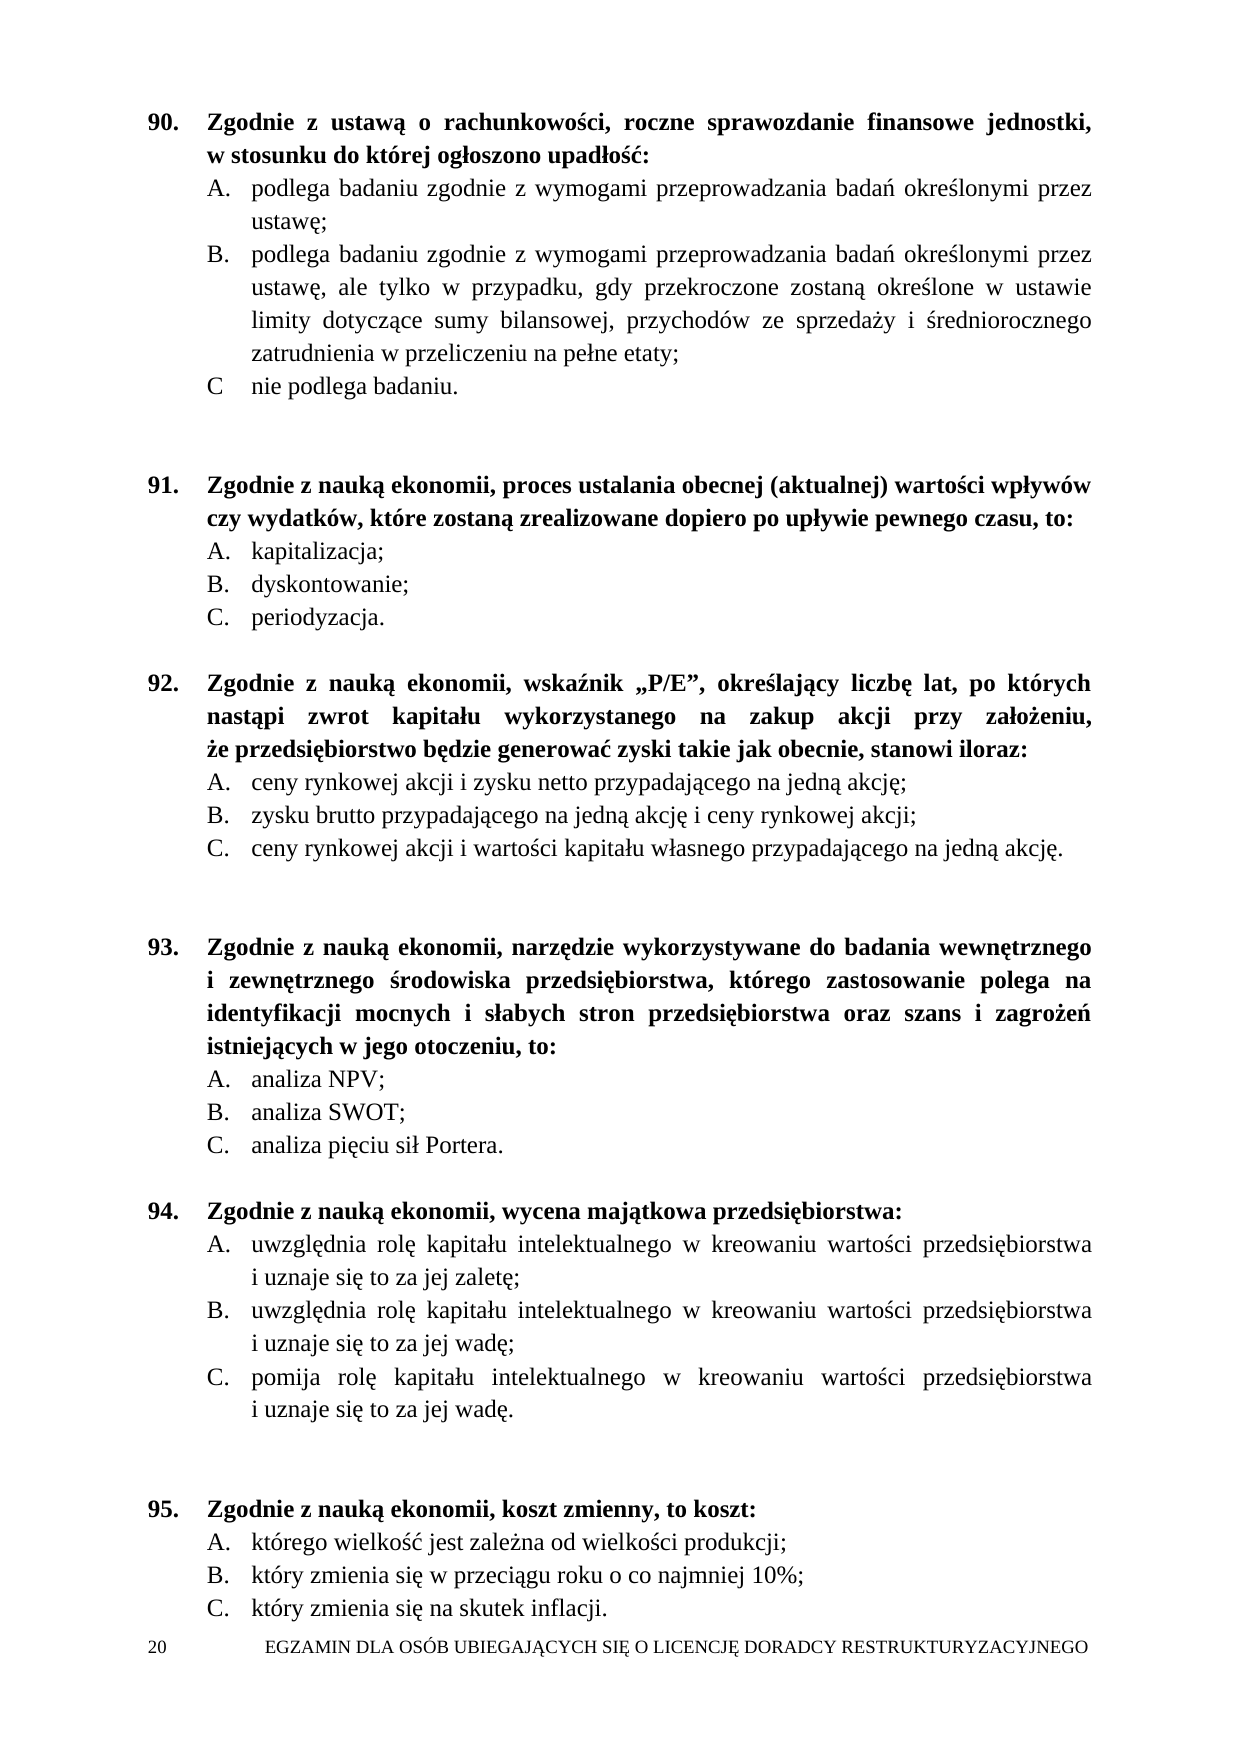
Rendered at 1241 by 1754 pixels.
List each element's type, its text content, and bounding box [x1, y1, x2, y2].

text A. analiza NPV; [207, 1064, 1093, 1093]
text C. ceny rynkowej akcji i wartości kapitału własnego przypadającego na jedną akcję. [207, 833, 1093, 862]
text C. analiza pięciu sił Portera. [207, 1130, 1093, 1159]
text A. podlega badaniu zgodnie z wymogami przeprowadzania badań określonymi przez ustawę; [207, 173, 1093, 234]
text B. uwzględnia rolę kapitału intelektualnego w kreowaniu wartości przedsiębiorstwa i uznaje się to za jej wadę; [207, 1296, 1093, 1357]
text 92. Zgodnie z nauką ekonomii, wskaźnik „P/E”, określający liczbę lat, po których nastąpi zwrot kapitału wykorzystanego na zakup akcji przy założeniu, że przedsiębiorstwo będzie generować zyski takie jak obecnie, stanowi iloraz: [148, 668, 1093, 763]
text 94. Zgodnie z nauką ekonomii, wycena majątkowa przedsiębiorstwa: [148, 1196, 1093, 1225]
text B. który zmienia się w przeciągu roku o co najmniej 10%; [207, 1560, 1093, 1588]
text C nie podlega badaniu. [207, 371, 1093, 400]
text B. podlega badaniu zgodnie z wymogami przeprowadzania badań określonymi przez ustawę, ale tylko w przypadku, gdy przekroczone zostaną określone w ustawie limity dotyczące sumy bilansowej, przychodów ze sprzedaży i średniorocznego zatrudnienia w przeliczeniu na pełne etaty; [207, 239, 1093, 367]
text A. ceny rynkowej akcji i zysku netto przypadającego na jedną akcję; [207, 767, 1093, 796]
text B. zysku brutto przypadającego na jedną akcję i ceny rynkowej akcji; [207, 800, 1093, 829]
text C. który zmienia się na skutek inflacji. [207, 1593, 1093, 1621]
text A. kapitalizacja; [207, 536, 1093, 565]
text 95. Zgodnie z nauką ekonomii, koszt zmienny, to koszt: [148, 1494, 1093, 1522]
text 91. Zgodnie z nauką ekonomii, proces ustalania obecnej (aktualnej) wartości wpływów czy wydatków, które zostaną zrealizowane dopiero po upływie pewnego czasu, to: [148, 470, 1093, 532]
text A. którego wielkość jest zależna od wielkości produkcji; [207, 1527, 1093, 1555]
text 93. Zgodnie z nauką ekonomii, narzędzie wykorzystywane do badania wewnętrznego i zewnętrznego środowiska przedsiębiorstwa, którego zastosowanie polega na identyfikacji mocnych i słabych stron przedsiębiorstwa oraz szans i zagrożeń istniejących w jego otoczeniu, to: [148, 932, 1093, 1060]
text A. uwzględnia rolę kapitału intelektualnego w kreowaniu wartości przedsiębiorstwa i uznaje się to za jej zaletę; [207, 1229, 1093, 1291]
text C. periodyzacja. [207, 602, 1093, 631]
text 90. Zgodnie z ustawą o rachunkowości, roczne sprawozdanie finansowe jednostki, w stosunku do której ogłoszono upadłość: [148, 107, 1093, 168]
text B. analiza SWOT; [207, 1097, 1093, 1126]
text C. pomija rolę kapitału intelektualnego w kreowaniu wartości przedsiębiorstwa i uznaje się to za jej wadę. [207, 1362, 1093, 1423]
text B. dyskontowanie; [207, 569, 1093, 598]
